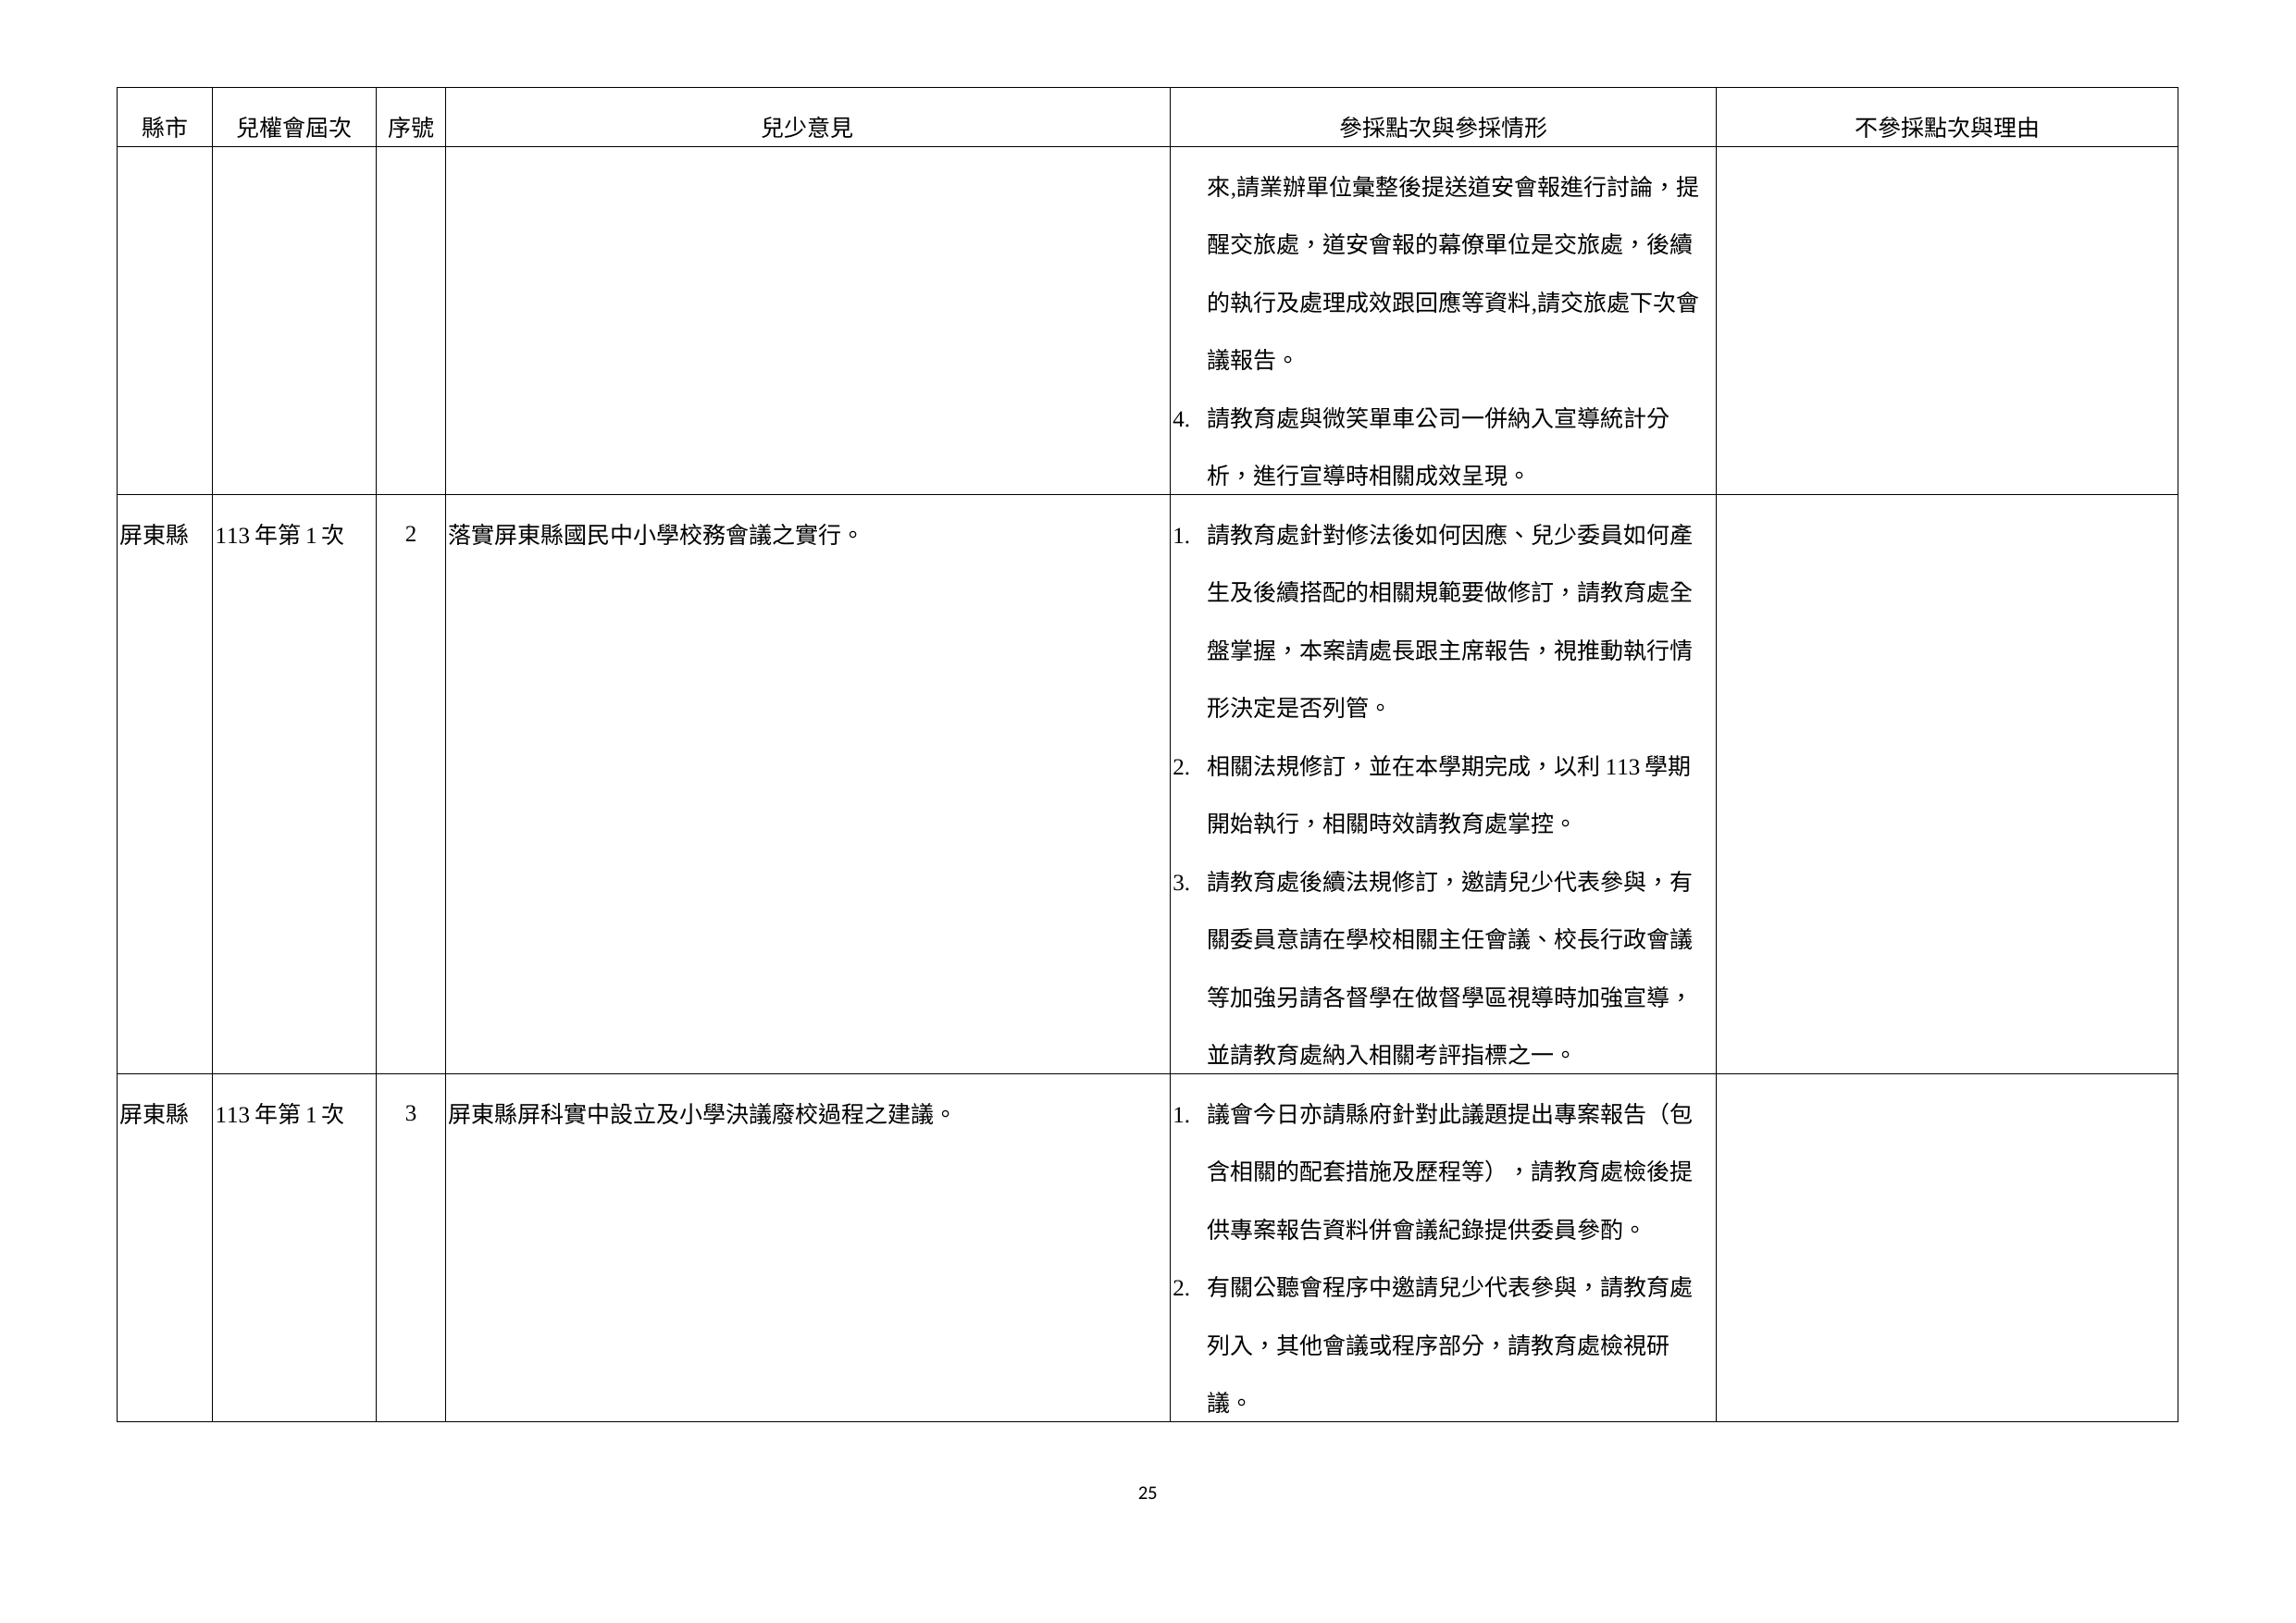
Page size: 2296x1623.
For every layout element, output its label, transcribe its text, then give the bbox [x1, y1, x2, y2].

table_cell [446, 147, 1170, 494]
table_header 參採點次與參採情形 [1171, 88, 1716, 146]
table_cell 議會今日亦請縣府針對此議題提出專案報告（包含相關的配套措施及歷程等），請教育處檢後提供專案報告資料併會議紀錄提供委員參酌。 有關公聽會程序中邀請兒少代表參與，請教育處列入，其他會議或程序部分，請教育處檢視研議。 [1171, 1074, 1716, 1421]
table_cell 3 [377, 1074, 445, 1421]
table_cell 落實屏東縣國民中小學校務會議之實行。 [446, 495, 1170, 1073]
table_cell [1717, 1074, 2178, 1421]
table_cell [118, 147, 212, 494]
table_header 序號 [377, 88, 445, 146]
table_cell [377, 147, 445, 494]
table_cell 113年第1次 [213, 1074, 376, 1421]
table_cell 屏東縣 [118, 1074, 212, 1421]
table_cell 屏東縣屏科實中設立及小學決議廢校過程之建議。 [446, 1074, 1170, 1421]
table_cell 請教育處針對修法後如何因應、兒少委員如何產生及後續搭配的相關規範要做修訂，請教育處全盤掌握，本案請處長跟主席報告，視推動執行情形決定是否列管。 相關法規修訂，並在本學期完成，以利113學期開始執行，相關時效請教育處掌控。 請教育處後續法規修訂，邀請兒少代表參與，有關委員意請在學校相關主任會議、校長行政會議等加強另請各督學在做督學區視導時加強宣導，並請教育處納入相關考評指標之一。 [1171, 495, 1716, 1073]
table_cell 113年第1次 [213, 495, 376, 1073]
table_cell [1717, 147, 2178, 494]
table_cell 屏東縣 [118, 495, 212, 1073]
table_header 兒權會屆次 [213, 88, 376, 146]
table_cell 來,請業辦單位彙整後提送道安會報進行討論，提醒交旅處，道安會報的幕僚單位是交旅處，後續的執行及處理成效跟回應等資料,請交旅處下次會議報告。 請教育處與微笑單車公司一併納入宣導統計分析，進行宣導時相關成效呈現。 [1171, 147, 1716, 494]
table_header 縣市 [118, 88, 212, 146]
table_cell [213, 147, 376, 494]
table_header 兒少意見 [446, 88, 1170, 146]
table_cell 2 [377, 495, 445, 1073]
table_header 不參採點次與理由 [1717, 88, 2178, 146]
table_cell [1717, 495, 2178, 1073]
